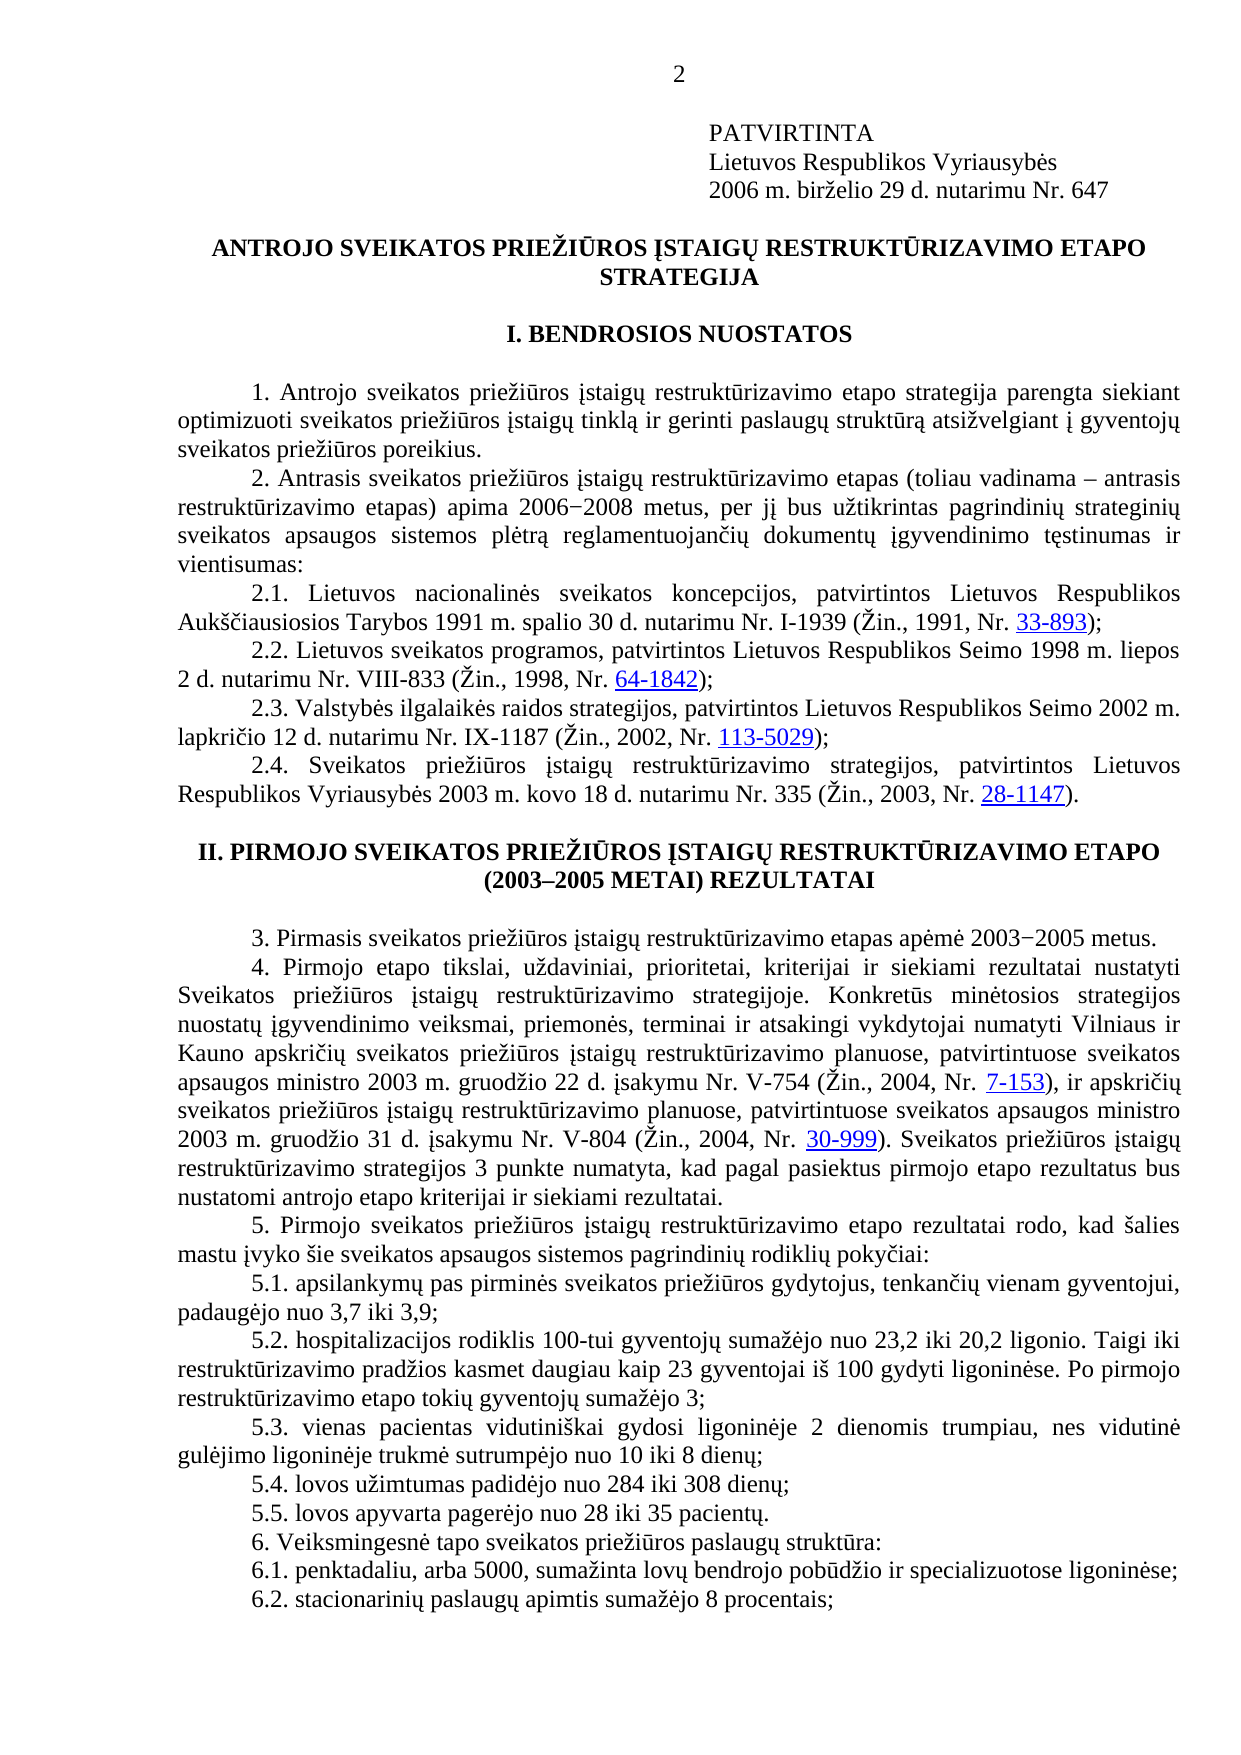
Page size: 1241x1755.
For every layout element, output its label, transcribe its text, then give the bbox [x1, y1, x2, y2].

text 2.3. Valstybės ilgalaikės raidos strategijos, patvirtintos Lietuvos Respublikos Seimo 2002 m. lapkričio 12 d. nutarimu Nr. IX-1187 (Žin., 2002, Nr. 113-5029); [177, 693, 1181, 751]
text Lietuvos Respublikos Vyriausybės [177, 147, 1181, 176]
text 5. Pirmojo sveikatos priežiūros įstaigų restruktūrizavimo etapo rezultatai rodo, kad šalies mastu įvyko šie sveikatos apsaugos sistemos pagrindinių rodiklių pokyčiai: [177, 1211, 1181, 1268]
text 6. Veiksmingesnė tapo sveikatos priežiūros paslaugų struktūra: [177, 1527, 1181, 1556]
text 5.2. hospitalizacijos rodiklis 100-tui gyventojų sumažėjo nuo 23,2 iki 20,2 ligonio. Taigi iki restruktūrizavimo pradžios kasmet daugiau kaip 23 gyventojai iš 100 gydyti ligoninėse. Po pirmojo restruktūrizavimo etapo tokių gyventojų sumažėjo 3; [177, 1326, 1181, 1412]
text 2.2. Lietuvos sveikatos programos, patvirtintos Lietuvos Respublikos Seimo 1998 m. liepos 2 d. nutarimu Nr. VIII-833 (Žin., 1998, Nr. 64-1842); [177, 636, 1181, 693]
text 5.1. apsilankymų pas pirminės sveikatos priežiūros gydytojus, tenkančių vienam gyventojui, padaugėjo nuo 3,7 iki 3,9; [177, 1268, 1181, 1326]
text Patvirtinta [177, 118, 1181, 147]
text 3. Pirmasis sveikatos priežiūros įstaigų restruktūrizavimo etapas apėmė 2003−2005 metus. [177, 923, 1181, 952]
text 2.1. Lietuvos nacionalinės sveikatos koncepcijos, patvirtintos Lietuvos Respublikos Aukščiausiosios Tarybos 1991 m. spalio 30 d. nutarimu Nr. I-1939 (Žin., 1991, Nr. 33-893); [177, 578, 1181, 636]
text II. PIRMOJO SVEIKATOS PRIEŽIŪROS ĮSTAIGŲ RESTRUKTŪRIZAVIMO ETAPO (2003–2005 METAI) REZULTATAI [177, 837, 1181, 894]
text 5.5. lovos apyvarta pagerėjo nuo 28 iki 35 pacientų. [177, 1498, 1181, 1527]
text 2. Antrasis sveikatos priežiūros įstaigų restruktūrizavimo etapas (toliau vadinama – antrasis restruktūrizavimo etapas) apima 2006−2008 metus, per jį bus užtikrintas pagrindinių strateginių sveikatos apsaugos sistemos plėtrą reglamentuojančių dokumentų įgyvendinimo tęstinumas ir vientisumas: [177, 463, 1181, 578]
text 6.1. penktadaliu, arba 5000, sumažinta lovų bendrojo pobūdžio ir specializuotose ligoninėse; [177, 1556, 1181, 1584]
text ANTROJO SVEIKATOS PRIEŽIŪROS ĮSTAIGŲ RESTRUKTŪRIZAVIMO ETAPO STRATEGIJA [177, 233, 1181, 291]
text 5.3. vienas pacientas vidutiniškai gydosi ligoninėje 2 dienomis trumpiau, nes vidutinė gulėjimo ligoninėje trukmė sutrumpėjo nuo 10 iki 8 dienų; [177, 1412, 1181, 1469]
text 5.4. lovos užimtumas padidėjo nuo 284 iki 308 dienų; [177, 1469, 1181, 1498]
text 2006 m. birželio 29 d. nutarimu Nr. 647 [177, 176, 1181, 204]
text 1. Antrojo sveikatos priežiūros įstaigų restruktūrizavimo etapo strategija parengta siekiant optimizuoti sveikatos priežiūros įstaigų tinklą ir gerinti paslaugų struktūrą atsižvelgiant į gyventojų sveikatos priežiūros poreikius. [177, 377, 1181, 463]
text 6.2. stacionarinių paslaugų apimtis sumažėjo 8 procentais; [177, 1584, 1181, 1613]
text 4. Pirmojo etapo tikslai, uždaviniai, prioritetai, kriterijai ir siekiami rezultatai nustatyti Sveikatos priežiūros įstaigų restruktūrizavimo strategijoje. Konkretūs minėtosios strategijos nuostatų įgyvendinimo veiksmai, priemonės, terminai ir atsakingi vykdytojai numatyti Vilniaus ir Kauno apskričių sveikatos priežiūros įstaigų restruktūrizavimo planuose, patvirtintuose sveikatos apsaugos ministro 2003 m. gruodžio 22 d. įsakymu Nr. V-754 (Žin., 2004, Nr. 7-153), ir apskričių sveikatos priežiūros įstaigų restruktūrizavimo planuose, patvirtintuose sveikatos apsaugos ministro 2003 m. gruodžio 31 d. įsakymu Nr. V-804 (Žin., 2004, Nr. 30-999). Sveikatos priežiūros įstaigų restruktūrizavimo strategijos 3 punkte numatyta, kad pagal pasiektus pirmojo etapo rezultatus bus nustatomi antrojo etapo kriterijai ir siekiami rezultatai. [177, 952, 1181, 1211]
text I. BENDROSIOS NUOSTATOS [177, 319, 1181, 348]
text 2.4. Sveikatos priežiūros įstaigų restruktūrizavimo strategijos, patvirtintos Lietuvos Respublikos Vyriausybės 2003 m. kovo 18 d. nutarimu Nr. 335 (Žin., 2003, Nr. 28-1147). [177, 751, 1181, 808]
